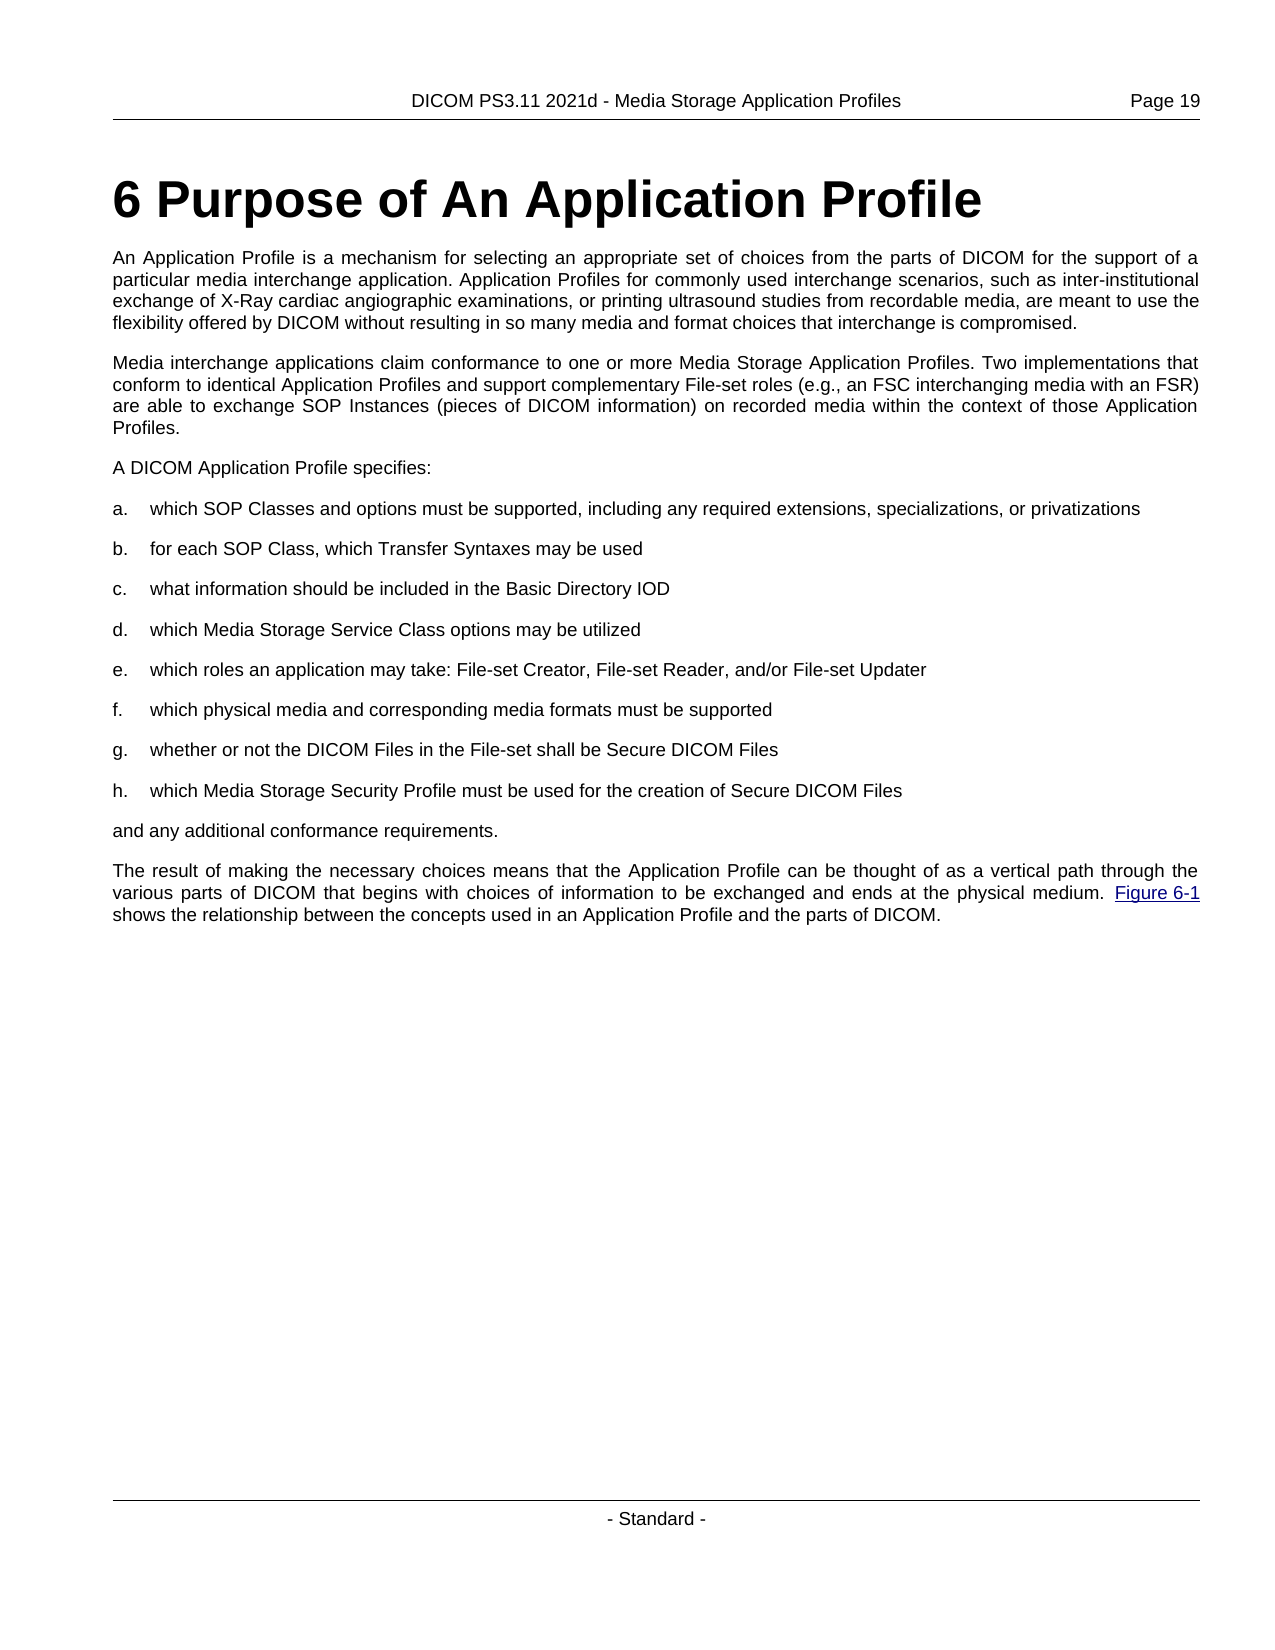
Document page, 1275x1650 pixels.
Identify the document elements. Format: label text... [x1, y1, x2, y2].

text b. for each SOP Class, which Transfer Syntaxes may be used [112, 538, 1200, 559]
text g. whether or not the DICOM Files in the File-set shall be Secure DICOM Files [112, 739, 1200, 761]
text 6 Purpose of An Application Profile [112, 169, 1200, 228]
text and any additional conformance requirements. [112, 820, 1200, 841]
text c. what information should be included in the Basic Directory IOD [112, 578, 1200, 599]
text A DICOM Application Profile specifies: [112, 457, 1200, 479]
text d. which Media Storage Service Class options may be utilized [112, 618, 1200, 640]
text f. which physical media and corresponding media formats must be supported [112, 699, 1200, 721]
text Media interchange applications claim conformance to one or more Media Storage Application Profiles. Two implementations that conform to identical Application Profiles and support complementary File-set roles (e.g., an FSC interchanging media with an FSR) are able to exchange SOP Instances (pieces of DICOM information) on recorded media within the context of those Application Profiles. [112, 352, 1200, 438]
text e. which roles an application may take: File-set Creator, File-set Reader, and/or File-set Updater [112, 659, 1200, 680]
text An Application Profile is a mechanism for selecting an appropriate set of choices from the parts of DICOM for the support of a particular media interchange application. Application Profiles for commonly used interchange scenarios, such as inter-institutional exchange of X-Ray cardiac angiographic examinations, or printing ultrasound studies from recordable media, are meant to use the flexibility offered by DICOM without resulting in so many media and format choices that interchange is compromised. [112, 247, 1200, 333]
text The result of making the necessary choices means that the Application Profile can be thought of as a vertical path through the various parts of DICOM that begins with choices of information to be exchanged and ends at the physical medium. Figure 6-1 shows the relationship between the concepts used in an Application Profile and the parts of DICOM. [112, 860, 1200, 925]
text h. which Media Storage Security Profile must be used for the creation of Secure DICOM Files [112, 779, 1200, 801]
text a. which SOP Classes and options must be supported, including any required extensions, specializations, or privatizations [112, 497, 1200, 519]
